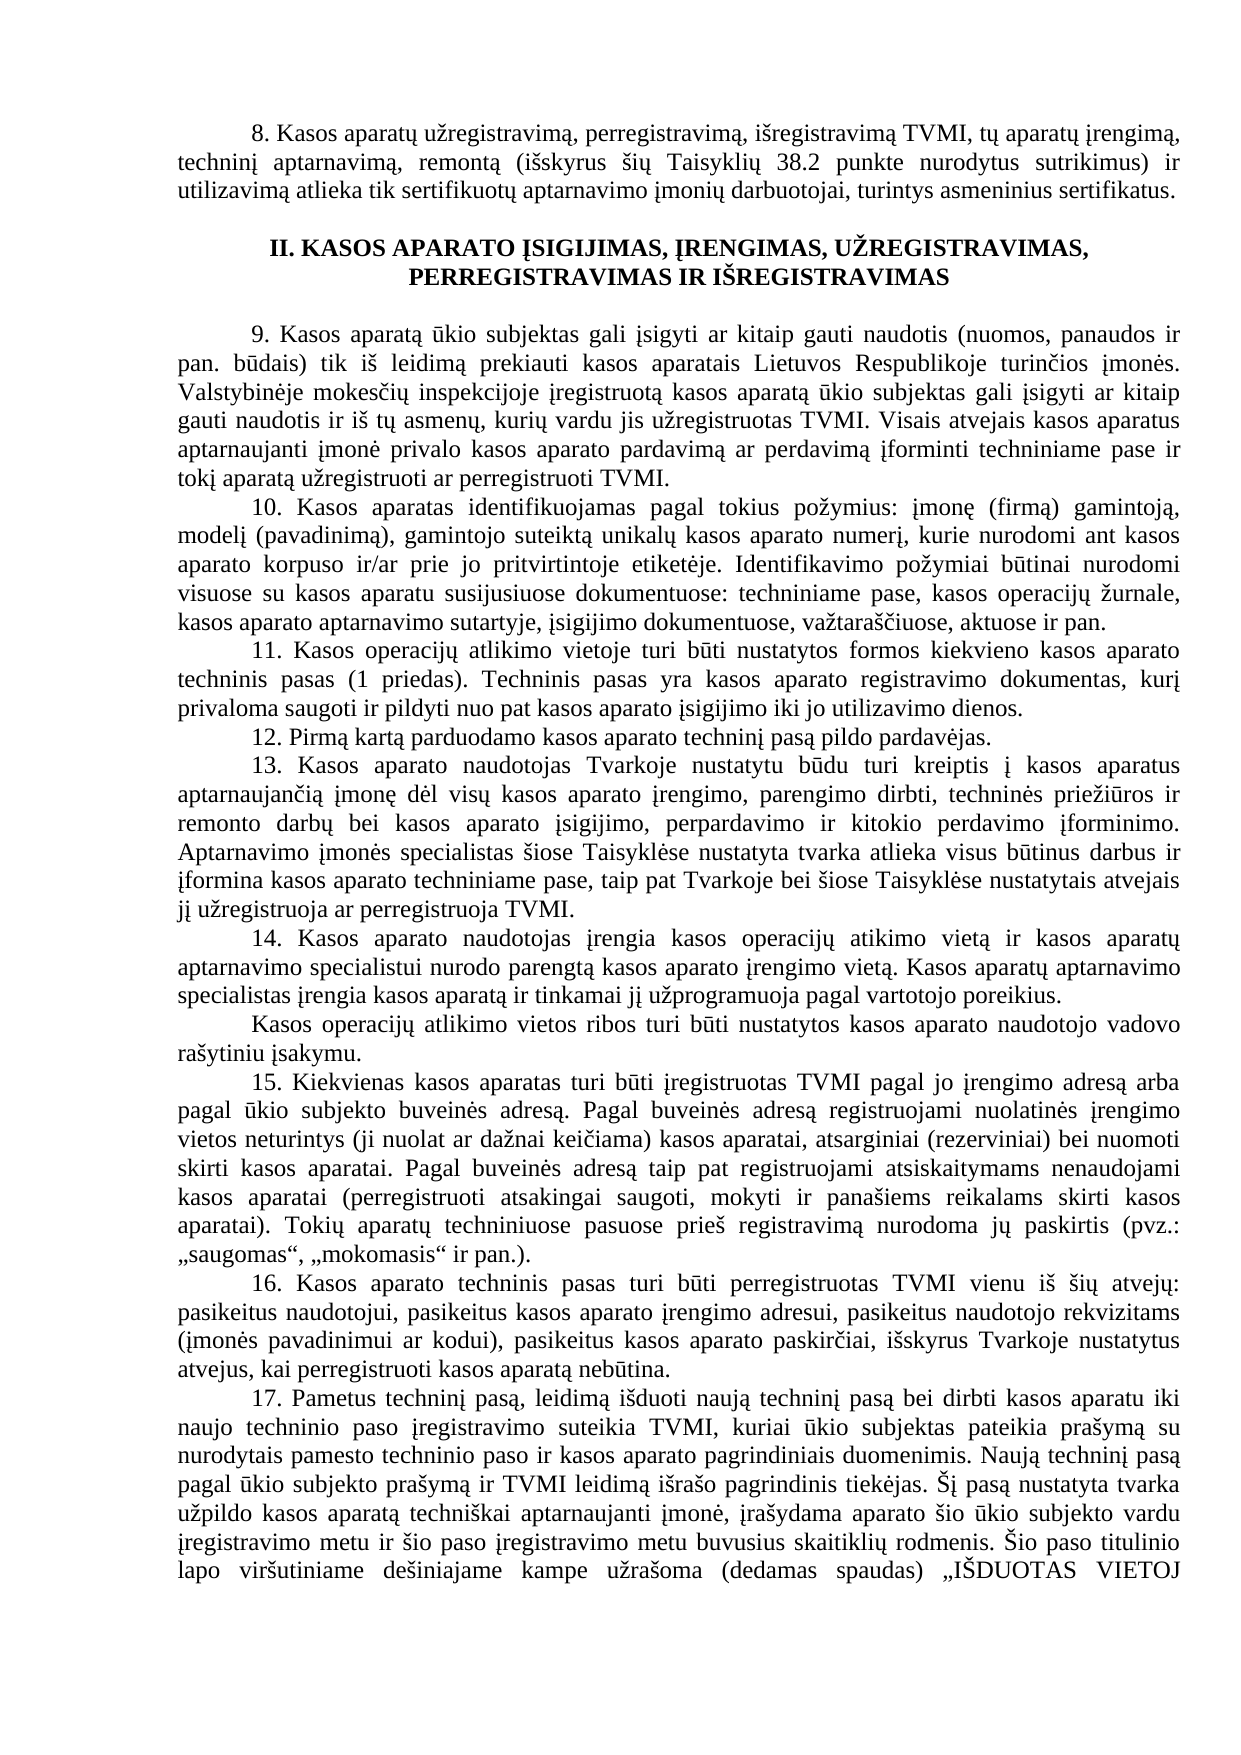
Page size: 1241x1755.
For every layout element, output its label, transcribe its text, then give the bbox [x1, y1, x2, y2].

text 11. Kasos operacijų atlikimo vietoje turi būti nustatytos formos kiekvieno kasos aparato techninis pasas (1 priedas). Techninis pasas yra kasos aparato registravimo dokumentas, kurį privaloma saugoti ir pildyti nuo pat kasos aparato įsigijimo iki jo utilizavimo dienos. [177, 636, 1181, 722]
text 16. Kasos aparato techninis pasas turi būti perregistruotas TVMI vienu iš šių atvejų: pasikeitus naudotojui, pasikeitus kasos aparato įrengimo adresui, pasikeitus naudotojo rekvizitams (įmonės pavadinimui ar kodui), pasikeitus kasos aparato paskirčiai, išskyrus Tvarkoje nustatytus atvejus, kai perregistruoti kasos aparatą nebūtina. [177, 1268, 1181, 1383]
text Kasos operacijų atlikimo vietos ribos turi būti nustatytos kasos aparato naudotojo vadovo rašytiniu įsakymu. [177, 1009, 1181, 1067]
text 10. Kasos aparatas identifikuojamas pagal tokius požymius: įmonę (firmą) gamintoją, modelį (pavadinimą), gamintojo suteiktą unikalų kasos aparato numerį, kurie nurodomi ant kasos aparato korpuso ir/ar prie jo pritvirtintoje etiketėje. Identifikavimo požymiai būtinai nurodomi visuose su kasos aparatu susijusiuose dokumentuose: techniniame pase, kasos operacijų žurnale, kasos aparato aptarnavimo sutartyje, įsigijimo dokumentuose, važtaraščiuose, aktuose ir pan. [177, 492, 1181, 636]
text 15. Kiekvienas kasos aparatas turi būti įregistruotas TVMI pagal jo įrengimo adresą arba pagal ūkio subjekto buveinės adresą. Pagal buveinės adresą registruojami nuolatinės įrengimo vietos neturintys (ji nuolat ar dažnai keičiama) kasos aparatai, atsarginiai (rezerviniai) bei nuomoti skirti kasos aparatai. Pagal buveinės adresą taip pat registruojami atsiskaitymams nenaudojami kasos aparatai (perregistruoti atsakingai saugoti, mokyti ir panašiems reikalams skirti kasos aparatai). Tokių aparatų techniniuose pasuose prieš registravimą nurodoma jų paskirtis (pvz.: „saugomas“, „mokomasis“ ir pan.). [177, 1067, 1181, 1268]
text 12. Pirmą kartą parduodamo kasos aparato techninį pasą pildo pardavėjas. [177, 722, 1181, 751]
text 13. Kasos aparato naudotojas Tvarkoje nustatytu būdu turi kreiptis į kasos aparatus aptarnaujančią įmonę dėl visų kasos aparato įrengimo, parengimo dirbti, techninės priežiūros ir remonto darbų bei kasos aparato įsigijimo, perpardavimo ir kitokio perdavimo įforminimo. Aptarnavimo įmonės specialistas šiose Taisyklėse nustatyta tvarka atlieka visus būtinus darbus ir įformina kasos aparato techniniame pase, taip pat Tvarkoje bei šiose Taisyklėse nustatytais atvejais jį užregistruoja ar perregistruoja TVMI. [177, 751, 1181, 923]
text 9. Kasos aparatą ūkio subjektas gali įsigyti ar kitaip gauti naudotis (nuomos, panaudos ir pan. būdais) tik iš leidimą prekiauti kasos aparatais Lietuvos Respublikoje turinčios įmonės. Valstybinėje mokesčių inspekcijoje įregistruotą kasos aparatą ūkio subjektas gali įsigyti ar kitaip gauti naudotis ir iš tų asmenų, kurių vardu jis užregistruotas TVMI. Visais atvejais kasos aparatus aptarnaujanti įmonė privalo kasos aparato pardavimą ar perdavimą įforminti techniniame pase ir tokį aparatą užregistruoti ar perregistruoti TVMI. [177, 319, 1181, 492]
text 17. Pametus techninį pasą, leidimą išduoti naują techninį pasą bei dirbti kasos aparatu iki naujo techninio paso įregistravimo suteikia TVMI, kuriai ūkio subjektas pateikia prašymą su nurodytais pamesto techninio paso ir kasos aparato pagrindiniais duomenimis. Naują techninį pasą pagal ūkio subjekto prašymą ir TVMI leidimą išrašo pagrindinis tiekėjas. Šį pasą nustatyta tvarka užpildo kasos aparatą techniškai aptarnaujanti įmonė, įrašydama aparato šio ūkio subjekto vardu įregistravimo metu ir šio paso įregistravimo metu buvusius skaitiklių rodmenis. Šio paso titulinio lapo viršutiniame dešiniajame kampe užrašoma (dedamas spaudas) „IŠDUOTAS VIETOJ [177, 1383, 1181, 1584]
text II. KASOS APARATO ĮSIGIJIMAS, ĮRENGIMAS, UŽREGISTRAVIMAS, PERREGISTRAVIMAS IR IŠREGISTRAVIMAS [177, 233, 1181, 291]
text 8. Kasos aparatų užregistravimą, perregistravimą, išregistravimą TVMI, tų aparatų įrengimą, techninį aptarnavimą, remontą (išskyrus šių Taisyklių 38.2 punkte nurodytus sutrikimus) ir utilizavimą atlieka tik sertifikuotų aptarnavimo įmonių darbuotojai, turintys asmeninius sertifikatus. [177, 118, 1181, 204]
text 14. Kasos aparato naudotojas įrengia kasos operacijų atikimo vietą ir kasos aparatų aptarnavimo specialistui nurodo parengtą kasos aparato įrengimo vietą. Kasos aparatų aptarnavimo specialistas įrengia kasos aparatą ir tinkamai jį užprogramuoja pagal vartotojo poreikius. [177, 923, 1181, 1009]
